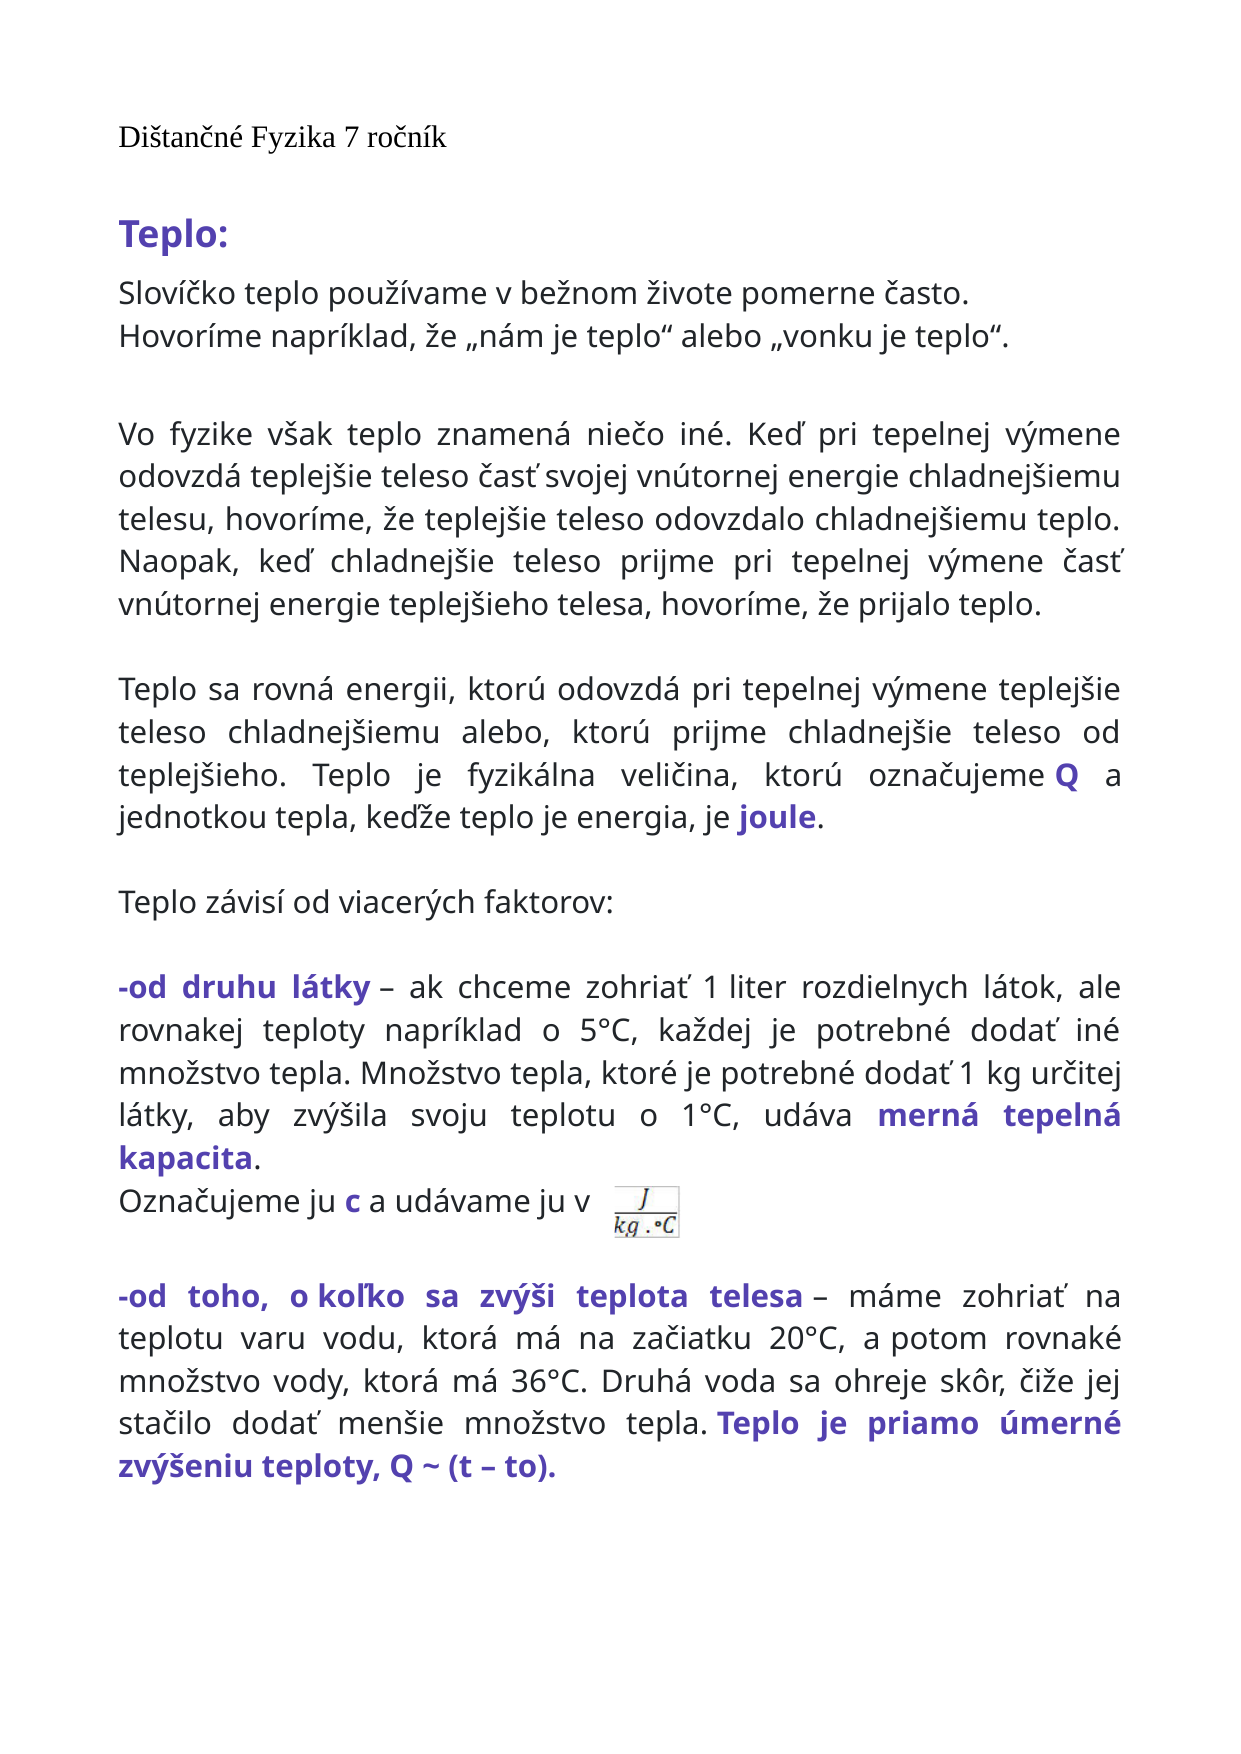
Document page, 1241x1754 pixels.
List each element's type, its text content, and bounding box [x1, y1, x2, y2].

text Teplo závisí od viacerých faktorov: [118, 838, 1122, 923]
picture [614, 1186, 681, 1238]
text -od toho, o koľko sa zvýši teplota telesa – máme zohriať na teplotu varu vodu, ktorá má na začiatku 20°C, a potom rovnaké množstvo vody, ktorá má 36°C. Druhá voda sa ohreje skôr, čiže jej stačilo dodať menšie množstvo tepla. Teplo je priamo úmerné zvýšeniu teploty, Q ~ (t – to). [118, 1273, 1122, 1487]
text Slovíčko teplo používame v bežnom živote pomerne často. Hovoríme napríklad, že „nám je teplo“ alebo „vonku je teplo“. [118, 271, 1122, 357]
subtitle Teplo: [118, 208, 1122, 259]
text -od druhu látky – ak chceme zohriať 1 liter rozdielnych látok, ale rovnakej teploty napríklad o 5°C, každej je potrebné dodať iné množstvo tepla. Množstvo tepla, ktoré je potrebné dodať 1 kg určitej látky, aby zvýšila svoju teplotu o 1°C, udáva merná tepelná kapacita. [118, 923, 1122, 1178]
text Teplo sa rovná energii, ktorú odovzdá pri tepelnej výmene teplejšie teleso chladnejšiemu alebo, ktorú prijme chladnejšie teleso od teplejšieho. Teplo je fyzikálna veličina, ktorú označujeme Q a jednotkou tepla, keďže teplo je energia, je joule. [118, 625, 1122, 838]
text Vo fyzike však teplo znamená niečo iné. Keď pri tepelnej výmene odovzdá teplejšie teleso časť svojej vnútornej energie chladnejšiemu telesu, hovoríme, že teplejšie teleso odovzdalo chladnejšiemu teplo. Naopak, keď chladnejšie teleso prijme pri tepelnej výmene časť vnútornej energie teplejšieho telesa, hovoríme, že prijalo teplo. [118, 369, 1122, 625]
text Dištančné Fyzika 7 ročník [118, 118, 1122, 154]
text Označujeme ju c a udávame ju v [118, 1178, 1122, 1238]
